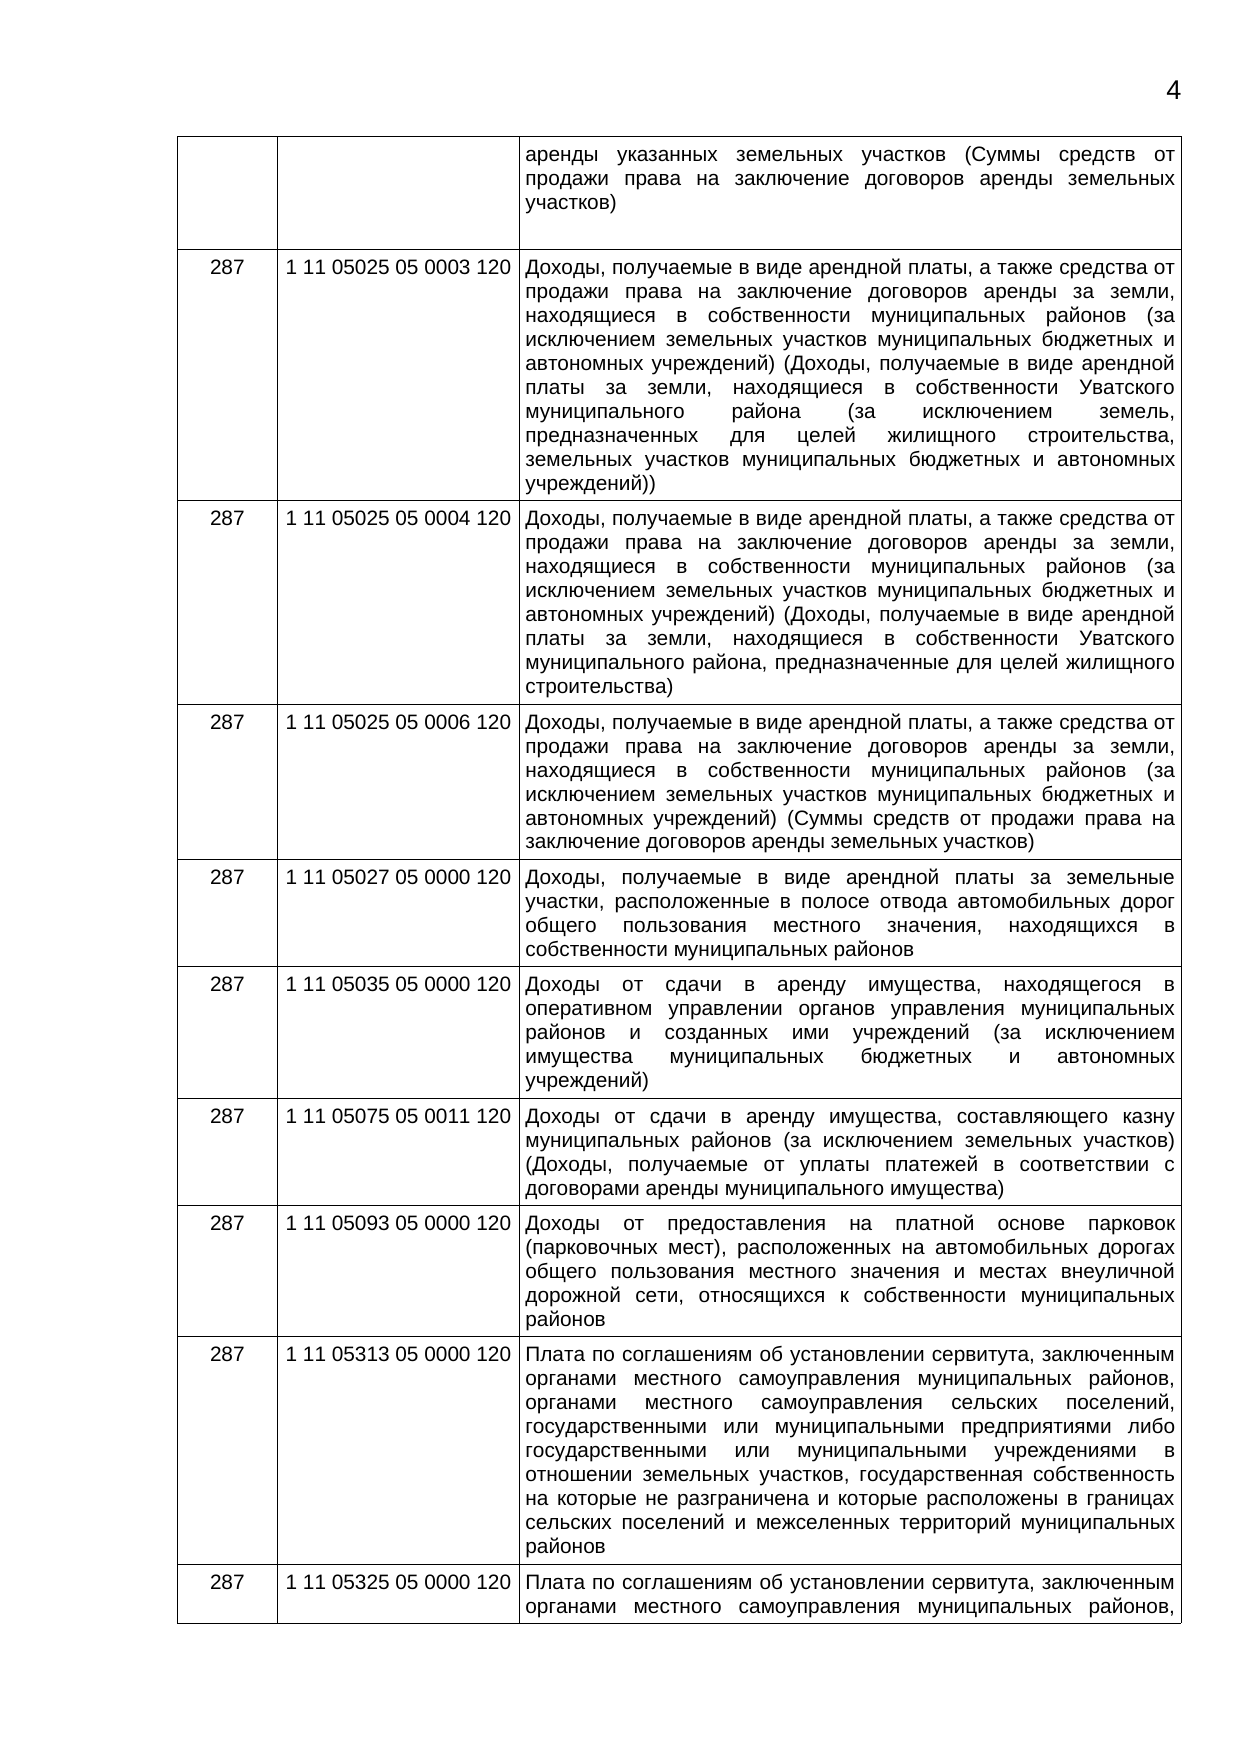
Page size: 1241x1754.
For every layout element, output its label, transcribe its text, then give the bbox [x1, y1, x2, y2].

table_cell Доходы от сдачи в аренду имущества, составляющего казну муниципальных районов (за исключением земельных участков) (Доходы, получаемые от уплаты платежей в соответствии с договорами аренды муниципального имущества) [520, 1099, 1181, 1205]
table_cell [178, 137, 277, 249]
table_cell Доходы, получаемые в виде арендной платы, а также средства от продажи права на заключение договоров аренды за земли, находящиеся в собственности муниципальных районов (за исключением земельных участков муниципальных бюджетных и автономных учреждений) (Доходы, получаемые в виде арендной платы за земли, находящиеся в собственности Уватского муниципального района, предназначенные для целей жилищного строительства) [520, 501, 1181, 704]
table_cell Доходы, получаемые в виде арендной платы, а также средства от продажи права на заключение договоров аренды за земли, находящиеся в собственности муниципальных районов (за исключением земельных участков муниципальных бюджетных и автономных учреждений) (Суммы средств от продажи права на заключение договоров аренды земельных участков) [520, 705, 1181, 859]
table_cell Доходы, получаемые в виде арендной платы, а также средства от продажи права на заключение договоров аренды за земли, находящиеся в собственности муниципальных районов (за исключением земельных участков муниципальных бюджетных и автономных учреждений) (Доходы, получаемые в виде арендной платы за земли, находящиеся в собственности Уватского муниципального района (за исключением земель, предназначенных для целей жилищного строительства, земельных участков муниципальных бюджетных и автономных учреждений)) [520, 250, 1181, 500]
table_cell 1 11 05025 05 0003 120 [278, 250, 519, 500]
table_cell 287 [178, 967, 277, 1098]
table_cell 287 [178, 1565, 277, 1623]
table_cell 1 11 05035 05 0000 120 [278, 967, 519, 1098]
table_cell 1 11 05313 05 0000 120 [278, 1337, 519, 1564]
table_cell 287 [178, 1206, 277, 1336]
table_cell 1 11 05325 05 0000 120 [278, 1565, 519, 1623]
table_cell [278, 137, 519, 249]
table_cell 1 11 05093 05 0000 120 [278, 1206, 519, 1336]
table_cell 1 11 05027 05 0000 120 [278, 860, 519, 966]
table_cell Доходы, получаемые в виде арендной платы за земельные участки, расположенные в полосе отвода автомобильных дорог общего пользования местного значения, находящихся в собственности муниципальных районов [520, 860, 1181, 966]
table_cell 287 [178, 250, 277, 500]
table_cell Доходы от предоставления на платной основе парковок (парковочных мест), расположенных на автомобильных дорогах общего пользования местного значения и местах внеуличной дорожной сети, относящихся к собственности муниципальных районов [520, 1206, 1181, 1336]
table_cell 287 [178, 860, 277, 966]
table_cell Плата по соглашениям об установлении сервитута, заключенным органами местного самоуправления муниципальных районов, [520, 1565, 1181, 1623]
table_cell Доходы от сдачи в аренду имущества, находящегося в оперативном управлении органов управления муниципальных районов и созданных ими учреждений (за исключением имущества муниципальных бюджетных и автономных учреждений) [520, 967, 1181, 1098]
table_cell 1 11 05025 05 0006 120 [278, 705, 519, 859]
table_cell 287 [178, 1337, 277, 1564]
table_cell 1 11 05025 05 0004 120 [278, 501, 519, 704]
table_cell Плата по соглашениям об установлении сервитута, заключенным органами местного самоуправления муниципальных районов, органами местного самоуправления сельских поселений, государственными или муниципальными предприятиями либо государственными или муниципальными учреждениями в отношении земельных участков, государственная собственность на которые не разграничена и которые расположены в границах сельских поселений и межселенных территорий муниципальных районов [520, 1337, 1181, 1564]
table_cell 287 [178, 705, 277, 859]
table_cell аренды указанных земельных участков (Суммы средств от продажи права на заключение договоров аренды земельных участков) [520, 137, 1181, 249]
table_cell 287 [178, 501, 277, 704]
table_cell 287 [178, 1099, 277, 1205]
table_cell 1 11 05075 05 0011 120 [278, 1099, 519, 1205]
